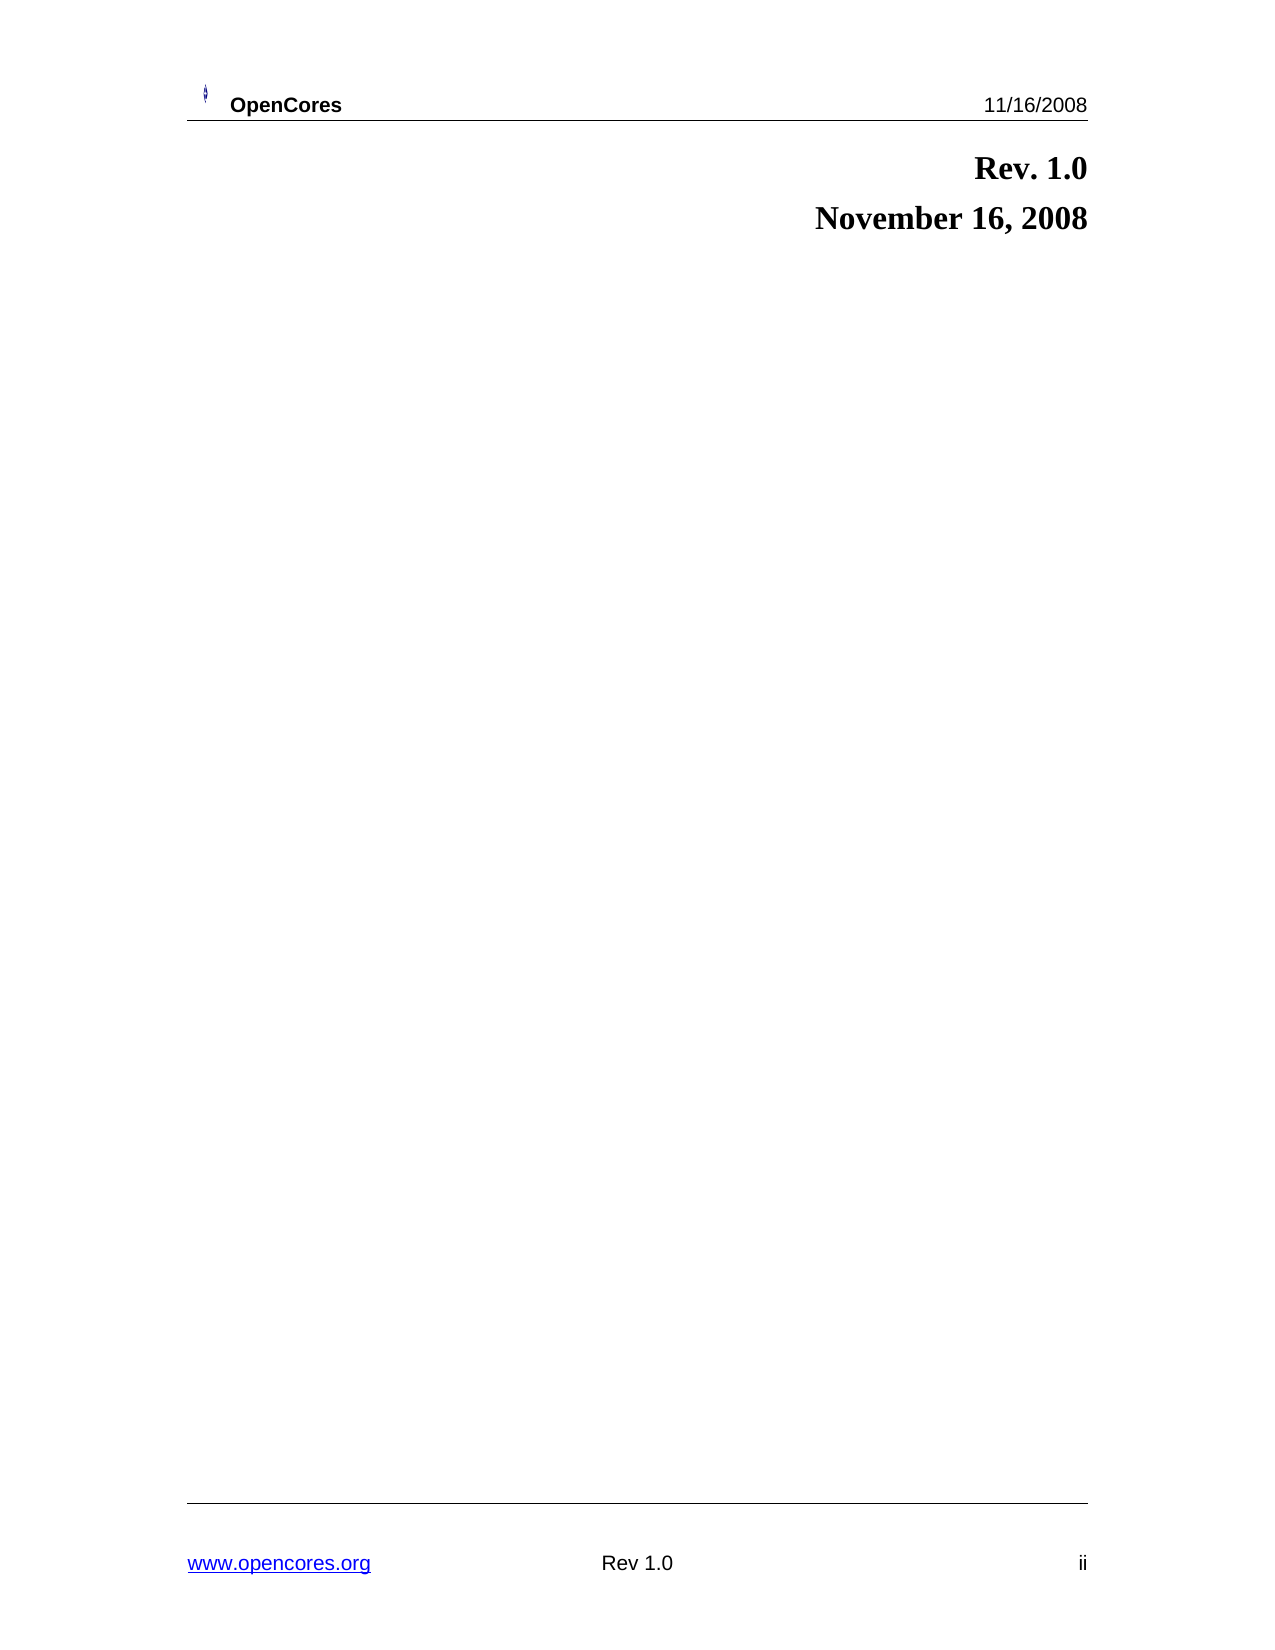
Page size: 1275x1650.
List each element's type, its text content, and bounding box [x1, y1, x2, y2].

text Rev. 1.0 [187, 150, 1088, 187]
text November 16, 2008 [187, 199, 1088, 236]
